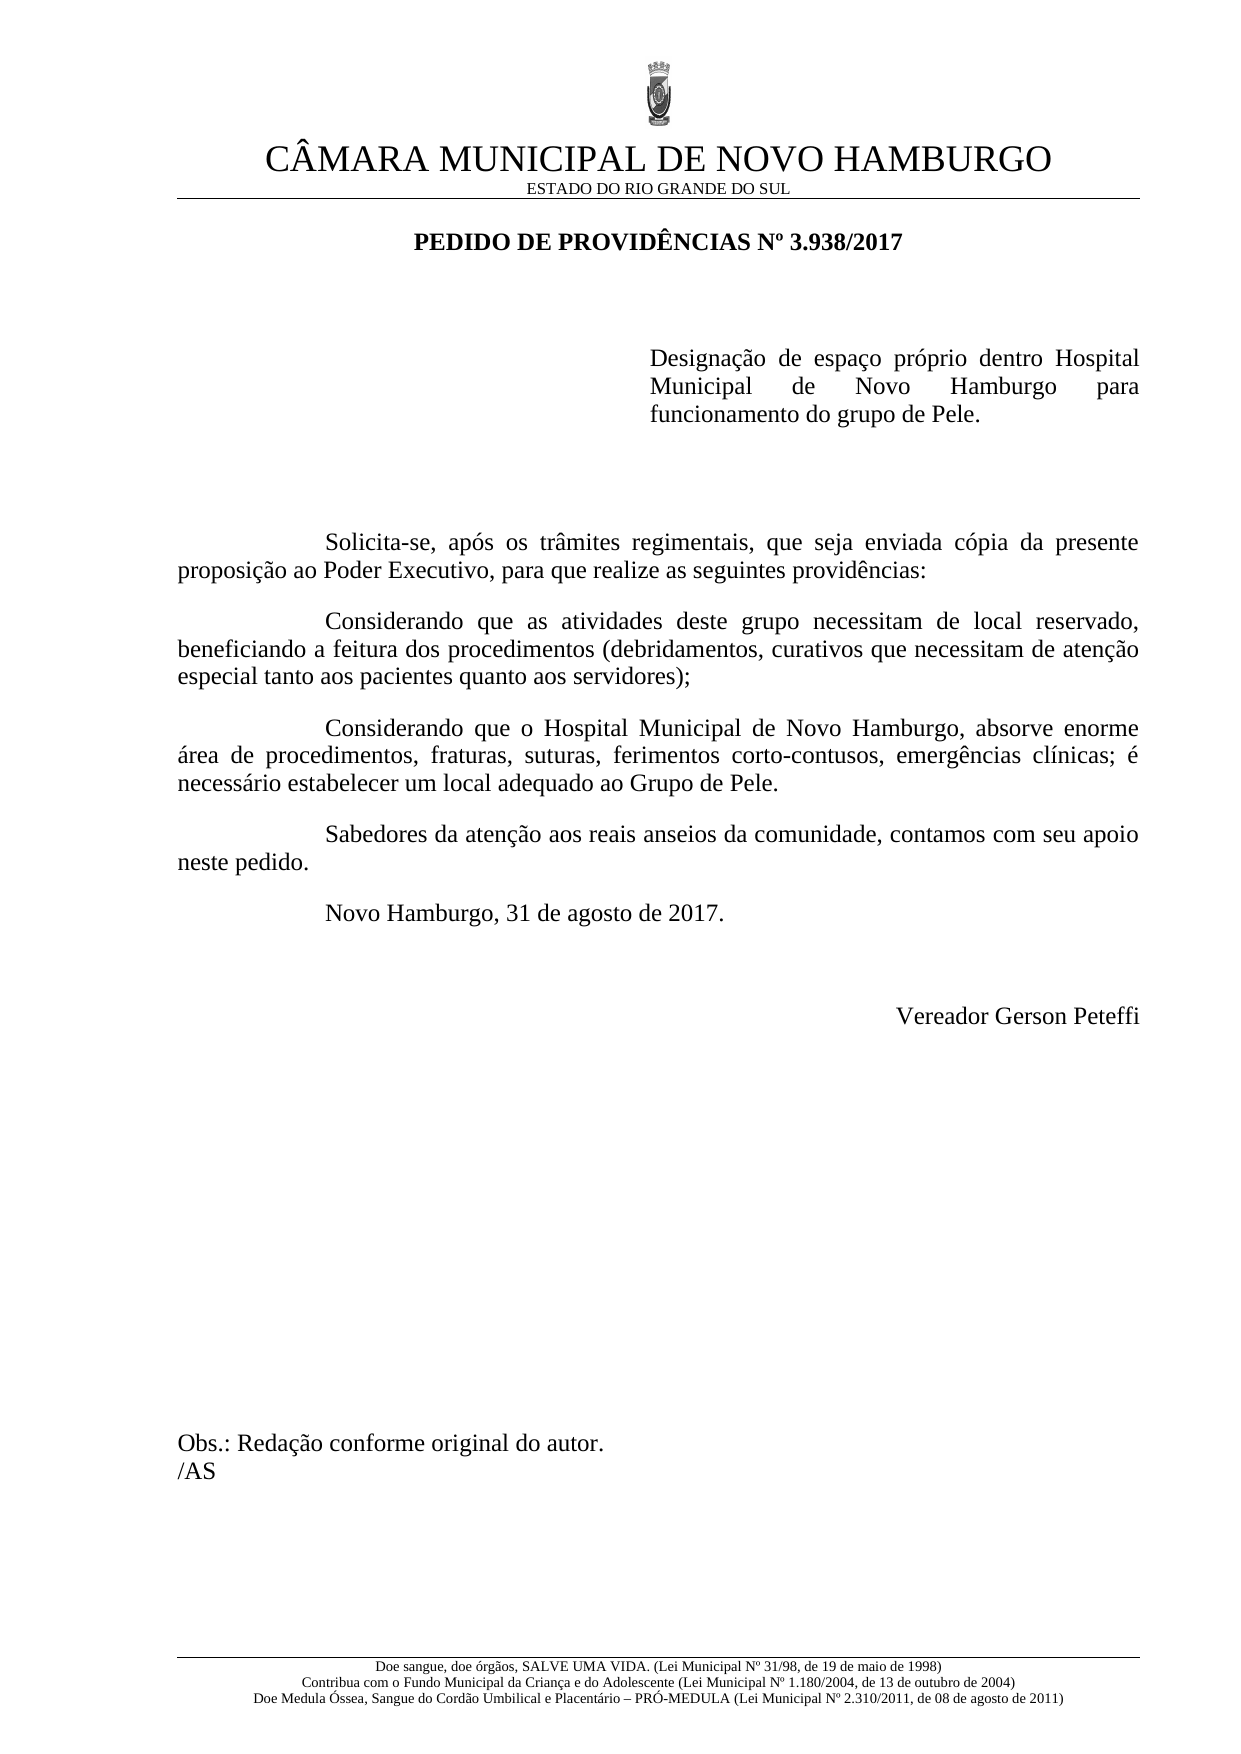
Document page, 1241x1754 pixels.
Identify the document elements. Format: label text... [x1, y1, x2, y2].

text Vereador Gerson Peteffi [177, 1002, 1140, 1029]
text Considerando que o Hospital Municipal de Novo Hamburgo, absorve enorme área de procedimentos, fraturas, suturas, ferimentos corto-contusos, emergências clínicas; é necessário estabelecer um local adequado ao Grupo de Pele. [177, 714, 1140, 797]
text Solicita-se, após os trâmites regimentais, que seja enviada cópia da presente proposição ao Poder Executivo, para que realize as seguintes providências: [177, 528, 1140, 583]
text Sabedores da atenção aos reais anseios da comunidade, contamos com seu apoio neste pedido. [177, 820, 1140, 876]
text Considerando que as atividades deste grupo necessitam de local reservado, beneficiando a feitura dos procedimentos (debridamentos, curativos que necessitam de atenção especial tanto aos pacientes quanto aos servidores); [177, 607, 1140, 690]
text PEDIDO DE PROVIDÊNCIAS Nº 3.938/2017 [177, 228, 1140, 256]
text Designação de espaço próprio dentro Hospital Municipal de Novo Hamburgo para funcionamento do grupo de Pele. [649, 344, 1140, 428]
text Novo Hamburgo, 31 de agosto de 2017. [177, 899, 1140, 927]
text Obs.: Redação conforme original do autor. [177, 1429, 1140, 1457]
text /AS [177, 1457, 1140, 1484]
